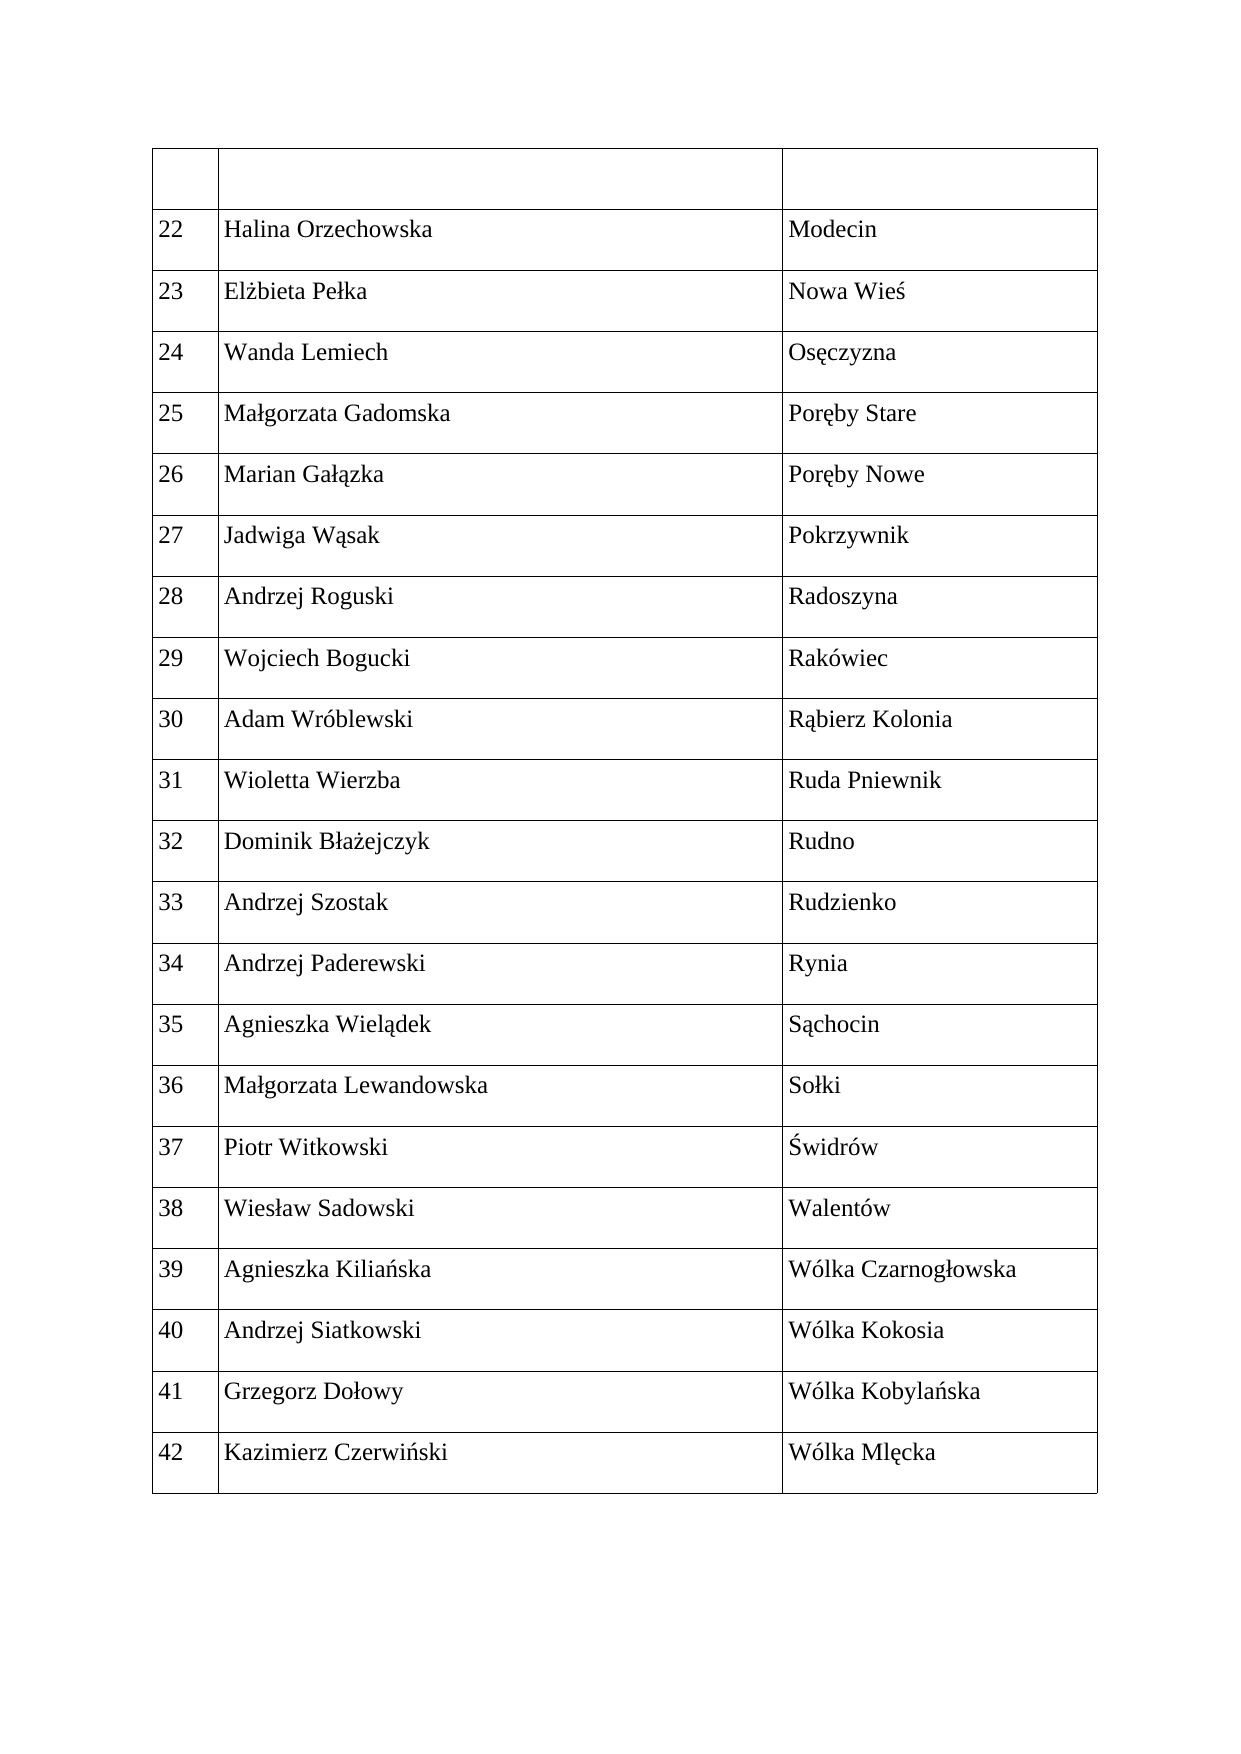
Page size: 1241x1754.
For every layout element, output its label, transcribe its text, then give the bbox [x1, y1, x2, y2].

table_cell [783, 149, 1097, 209]
table_cell Rudzienko [783, 882, 1097, 942]
table_cell 31 [153, 760, 218, 820]
table_cell 38 [153, 1188, 218, 1248]
table_cell 26 [153, 454, 218, 514]
table_cell Świdrów [783, 1127, 1097, 1187]
table_cell 41 [153, 1372, 218, 1432]
table_cell Agnieszka Wielądek [219, 1005, 782, 1065]
table_cell Kazimierz Czerwiński [219, 1433, 782, 1493]
table_cell Małgorzata Lewandowska [219, 1066, 782, 1126]
table_cell 30 [153, 699, 218, 759]
table_cell Adam Wróblewski [219, 699, 782, 759]
table_cell 34 [153, 944, 218, 1004]
table_cell 22 [153, 210, 218, 270]
table_cell Małgorzata Gadomska [219, 393, 782, 453]
table_cell Modecin [783, 210, 1097, 270]
table_cell Radoszyna [783, 577, 1097, 637]
table_cell 39 [153, 1249, 218, 1309]
table_cell 24 [153, 332, 218, 392]
table_cell 25 [153, 393, 218, 453]
table_cell Rynia [783, 944, 1097, 1004]
table_cell 29 [153, 638, 218, 698]
table_cell Sołki [783, 1066, 1097, 1126]
table_cell Andrzej Szostak [219, 882, 782, 942]
table_cell 40 [153, 1310, 218, 1371]
table_cell Pokrzywnik [783, 516, 1097, 576]
table_cell Walentów [783, 1188, 1097, 1248]
table_cell Poręby Stare [783, 393, 1097, 453]
table_cell Wojciech Bogucki [219, 638, 782, 698]
table_cell Andrzej Paderewski [219, 944, 782, 1004]
table_cell Rudno [783, 821, 1097, 881]
table_cell Wólka Mlęcka [783, 1433, 1097, 1493]
table_cell Andrzej Roguski [219, 577, 782, 637]
table_cell Wioletta Wierzba [219, 760, 782, 820]
table_cell Agnieszka Kiliańska [219, 1249, 782, 1309]
table_cell 42 [153, 1433, 218, 1493]
table_cell 37 [153, 1127, 218, 1187]
table_cell Dominik Błażejczyk [219, 821, 782, 881]
table_cell [219, 149, 782, 209]
table_cell Rąbierz Kolonia [783, 699, 1097, 759]
table_cell Poręby Nowe [783, 454, 1097, 514]
table_cell Marian Gałązka [219, 454, 782, 514]
table_cell Nowa Wieś [783, 271, 1097, 331]
table_cell 35 [153, 1005, 218, 1065]
table_cell 23 [153, 271, 218, 331]
table_cell Wólka Kobylańska [783, 1372, 1097, 1432]
table_cell Piotr Witkowski [219, 1127, 782, 1187]
table_cell 32 [153, 821, 218, 881]
table_cell Halina Orzechowska [219, 210, 782, 270]
table_cell Wanda Lemiech [219, 332, 782, 392]
table_cell Jadwiga Wąsak [219, 516, 782, 576]
table_cell Wólka Czarnogłowska [783, 1249, 1097, 1309]
table_cell 27 [153, 516, 218, 576]
table_cell Wiesław Sadowski [219, 1188, 782, 1248]
table_cell Ruda Pniewnik [783, 760, 1097, 820]
table_cell Andrzej Siatkowski [219, 1310, 782, 1371]
table_cell Wólka Kokosia [783, 1310, 1097, 1371]
table_cell 28 [153, 577, 218, 637]
table_cell Grzegorz Dołowy [219, 1372, 782, 1432]
table_cell Sąchocin [783, 1005, 1097, 1065]
table_cell 36 [153, 1066, 218, 1126]
table_cell 33 [153, 882, 218, 942]
table_cell [153, 149, 218, 209]
table_cell Rakówiec [783, 638, 1097, 698]
table_cell Osęczyzna [783, 332, 1097, 392]
table_cell Elżbieta Pełka [219, 271, 782, 331]
